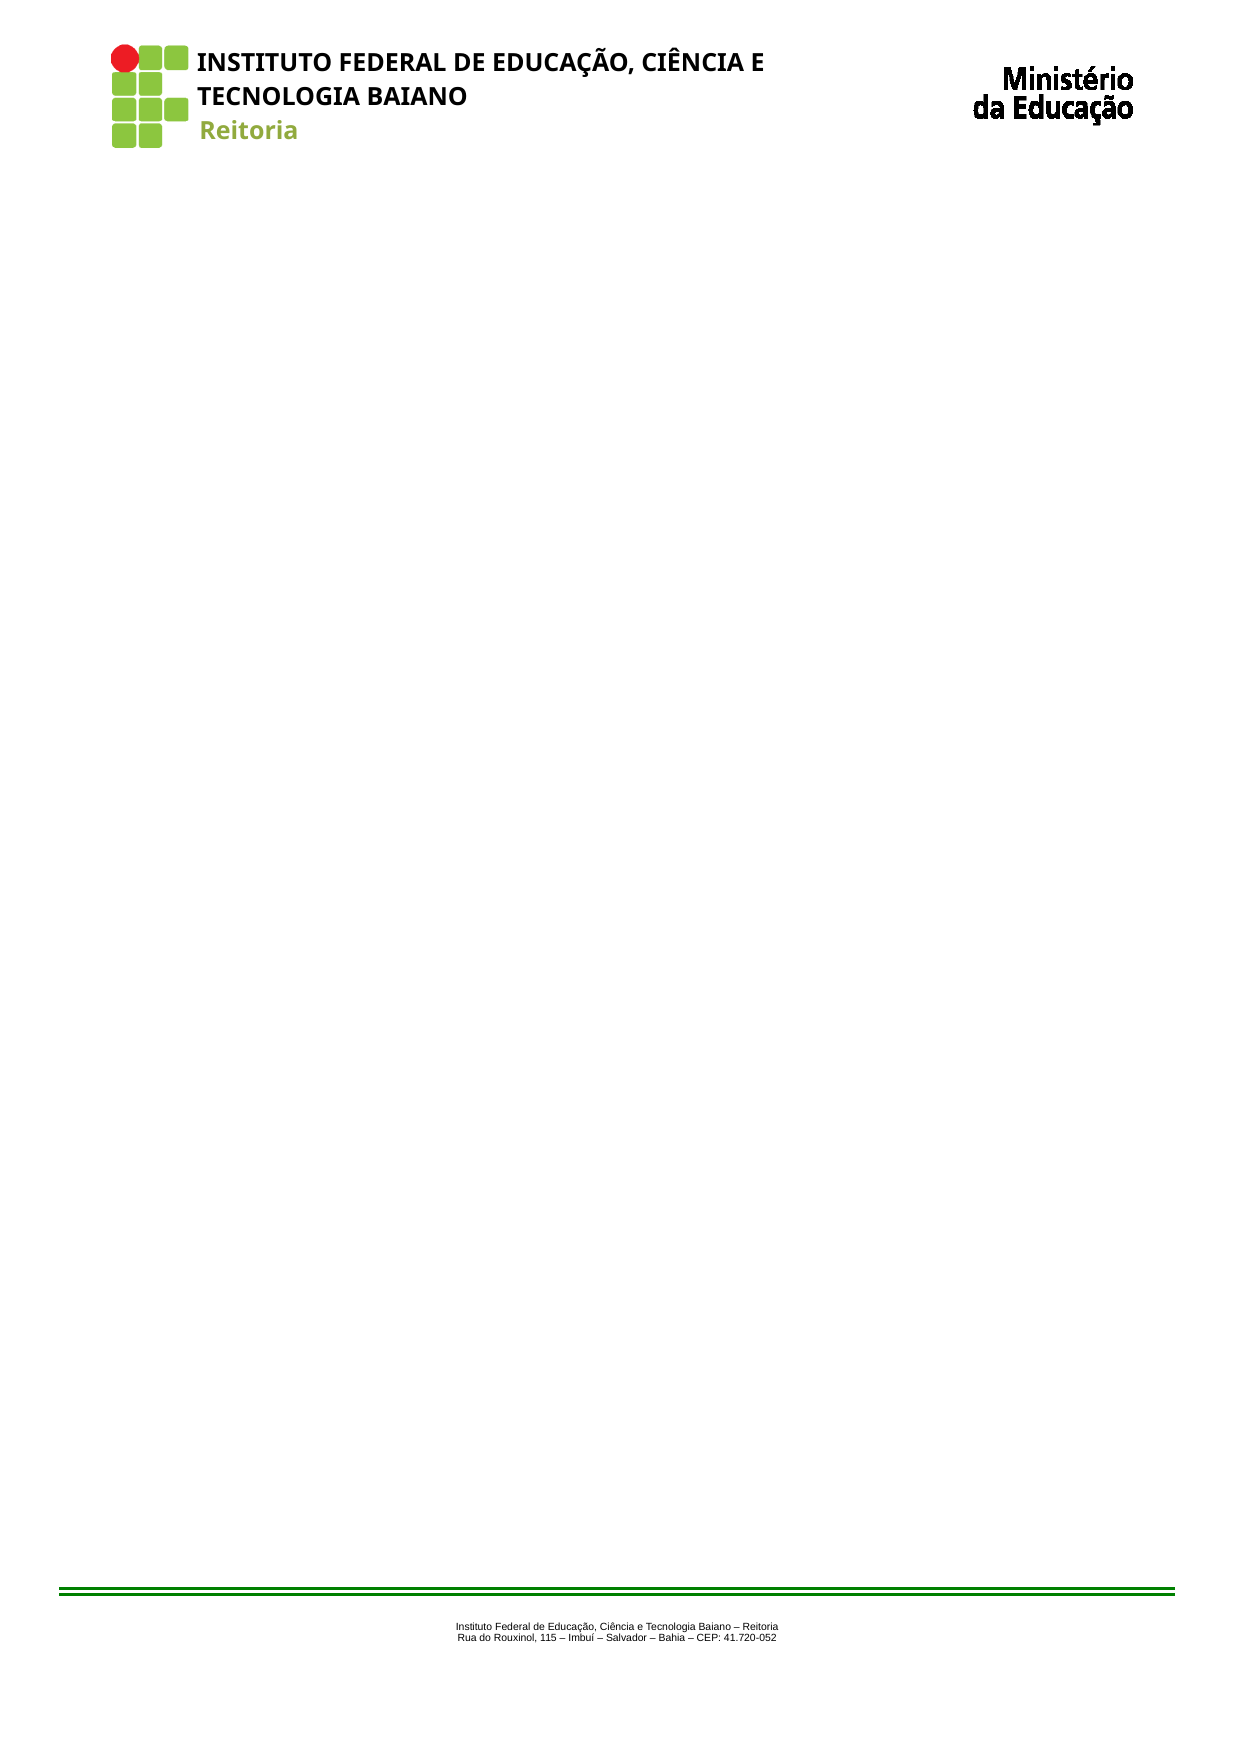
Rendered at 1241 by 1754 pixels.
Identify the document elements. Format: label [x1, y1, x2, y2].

picture [111, 44, 189, 149]
picture [970, 63, 1135, 126]
